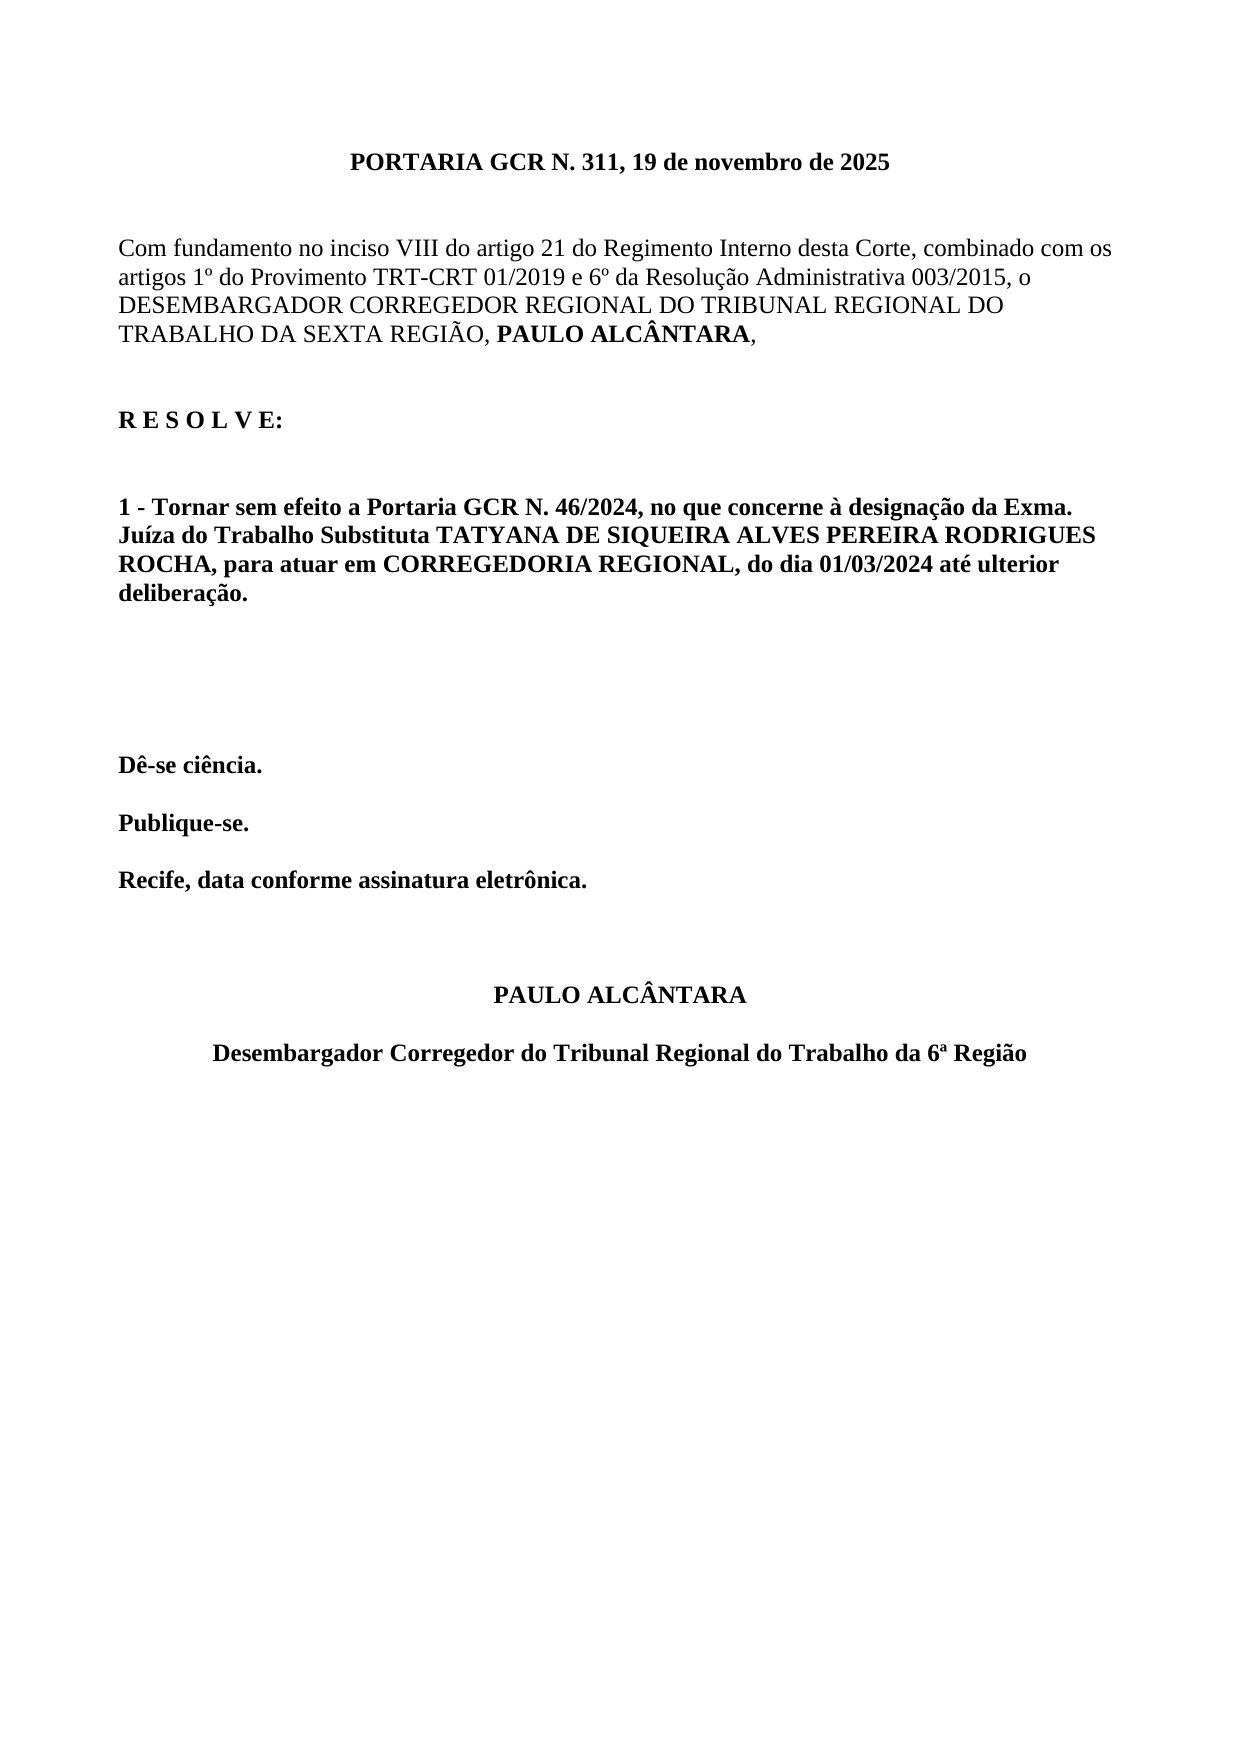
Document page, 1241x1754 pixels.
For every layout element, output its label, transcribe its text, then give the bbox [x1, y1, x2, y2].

text Desembargador Corregedor do Tribunal Regional do Trabalho da 6ª Região [118, 1038, 1122, 1067]
text Dê-se ciência. [118, 751, 1122, 779]
text Recife, data conforme assinatura eletrônica. [118, 866, 1122, 894]
text Com fundamento no inciso VIII do artigo 21 do Regimento Interno desta Corte, combinado com os artigos 1º do Provimento TRT-CRT 01/2019 e 6º da Resolução Administrativa 003/2015, o DESEMBARGADOR CORREGEDOR REGIONAL DO TRIBUNAL REGIONAL DO TRABALHO DA SEXTA REGIÃO, PAULO ALCÂNTARA, [118, 233, 1122, 348]
text PAULO ALCÂNTARA [118, 981, 1122, 1009]
text PORTARIA GCR N. 311, 19 de novembro de 2025 [118, 147, 1122, 176]
text R E S O L V E: [118, 406, 1122, 434]
text Publique-se. [118, 808, 1122, 837]
text 1 - Tornar sem efeito a Portaria GCR N. 46/2024, no que concerne à designação da Exma. Juíza do Trabalho Substituta TATYANA DE SIQUEIRA ALVES PEREIRA RODRIGUES ROCHA, para atuar em CORREGEDORIA REGIONAL, do dia 01/03/2024 até ulterior deliberação. [118, 492, 1122, 607]
